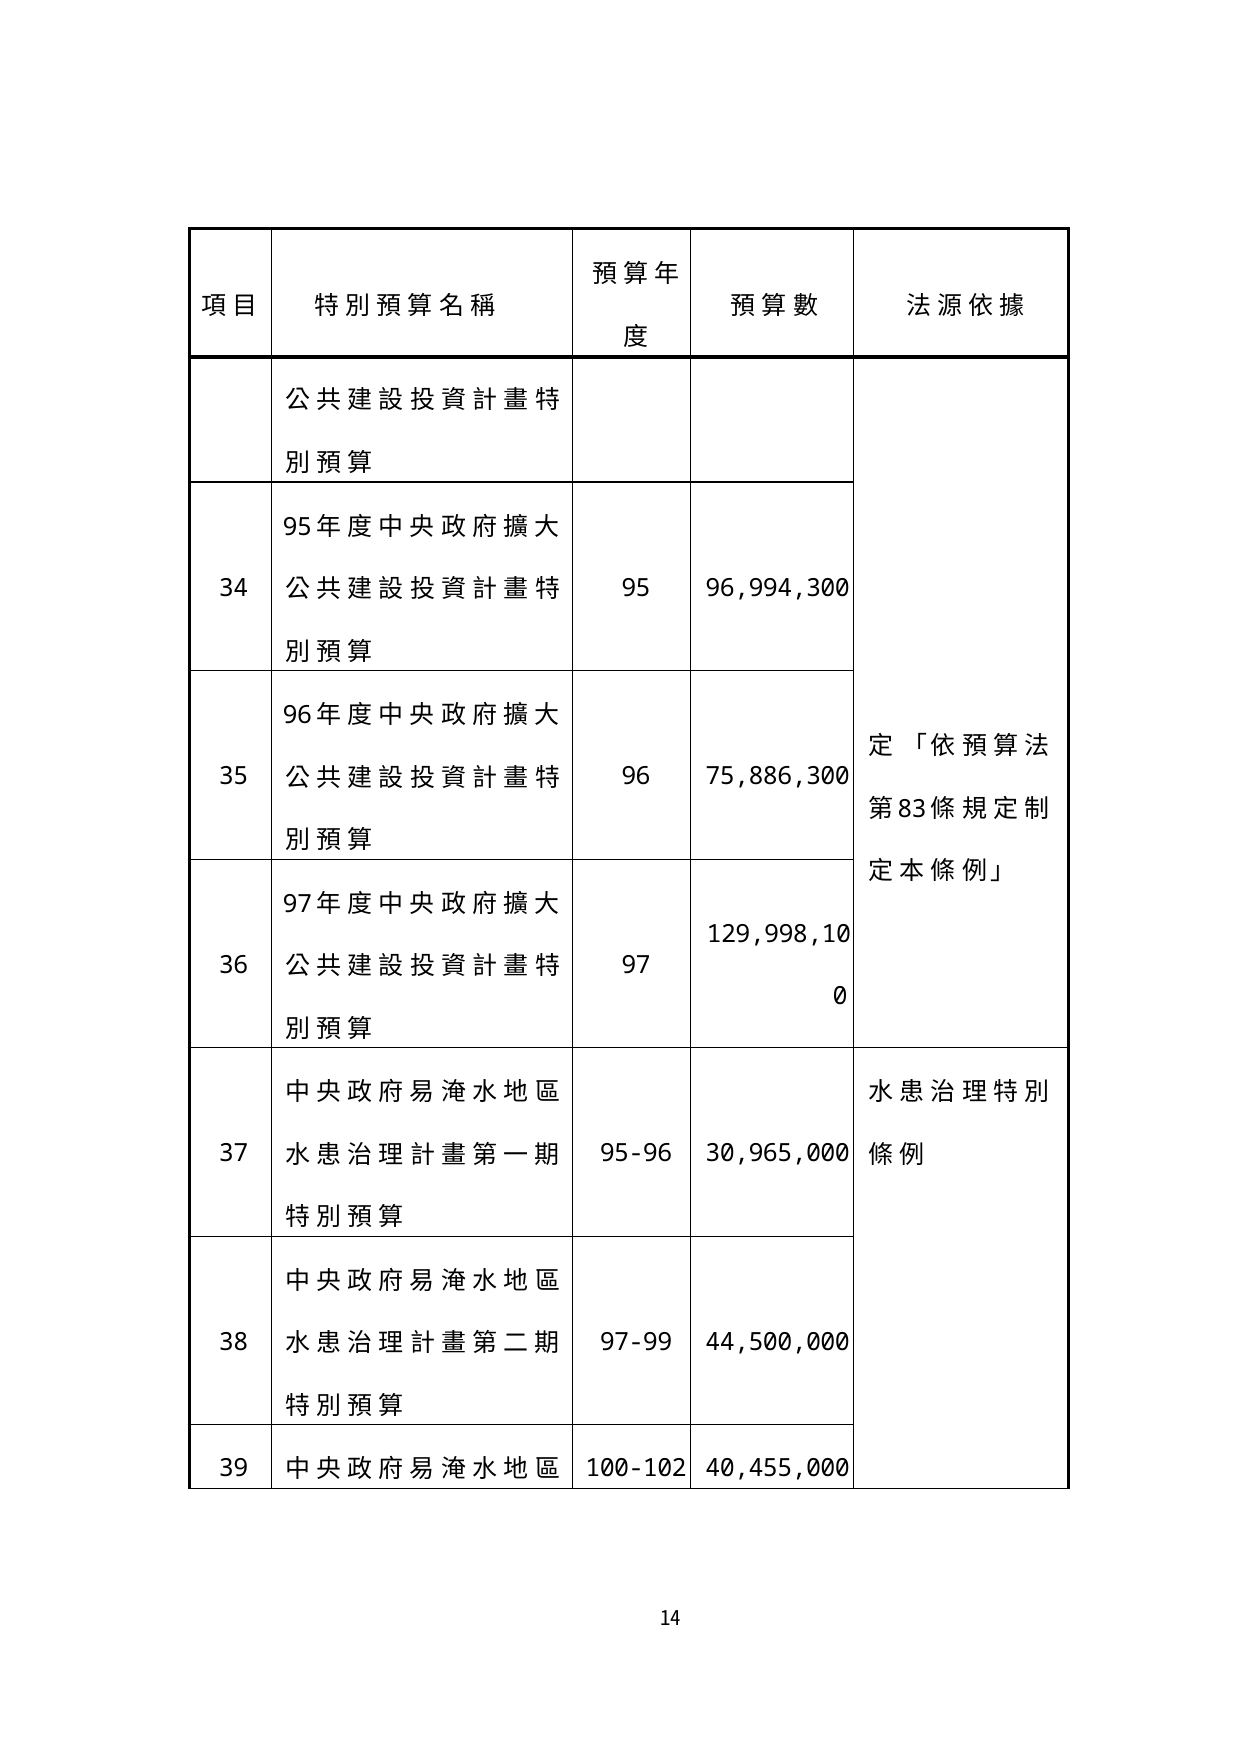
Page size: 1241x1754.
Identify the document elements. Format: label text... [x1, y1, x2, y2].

table_cell 公共建設投資計畫特別預算 [272, 359, 572, 481]
table_cell 97 [573, 860, 690, 1047]
table_cell 定「依預算法第83條規定制定本條例」 [854, 359, 1067, 1047]
table_cell 129,998,100 [691, 860, 853, 1047]
table_cell 水患治理特別條例 [854, 1048, 1067, 1488]
table_cell 100-102 [573, 1425, 690, 1488]
table_cell 中央政府易淹水地區水患治理計畫第一期特別預算 [272, 1048, 572, 1236]
table_cell 96 [573, 671, 690, 858]
table_cell 39 [191, 1425, 271, 1488]
table_cell 中央政府易淹水地區 [272, 1425, 572, 1488]
table_cell 38 [191, 1237, 271, 1424]
table_cell 34 [191, 483, 271, 670]
table_header 預算年度 [573, 230, 690, 355]
table_cell 96,994,300 [691, 483, 853, 670]
table_cell 35 [191, 671, 271, 858]
table_header 法源依據 [854, 230, 1067, 355]
table_cell 44,500,000 [691, 1237, 853, 1424]
table_cell 75,886,300 [691, 671, 853, 858]
table_cell [573, 359, 690, 481]
table_cell 95-96 [573, 1048, 690, 1236]
table_header 預算數 [691, 230, 853, 355]
table_cell 36 [191, 860, 271, 1047]
table_header 特別預算名稱 [272, 230, 572, 355]
table_cell 40,455,000 [691, 1425, 853, 1488]
table_cell 37 [191, 1048, 271, 1236]
table_cell 30,965,000 [691, 1048, 853, 1236]
table_cell [691, 359, 853, 481]
table_cell 96年度中央政府擴大公共建設投資計畫特別預算 [272, 671, 572, 858]
table_cell 95 [573, 483, 690, 670]
table_cell 95年度中央政府擴大公共建設投資計畫特別預算 [272, 483, 572, 670]
table_header 項目 [191, 230, 271, 355]
table_cell [191, 359, 271, 481]
table_cell 中央政府易淹水地區水患治理計畫第二期特別預算 [272, 1237, 572, 1424]
table_cell 97-99 [573, 1237, 690, 1424]
table_cell 97年度中央政府擴大公共建設投資計畫特別預算 [272, 860, 572, 1047]
